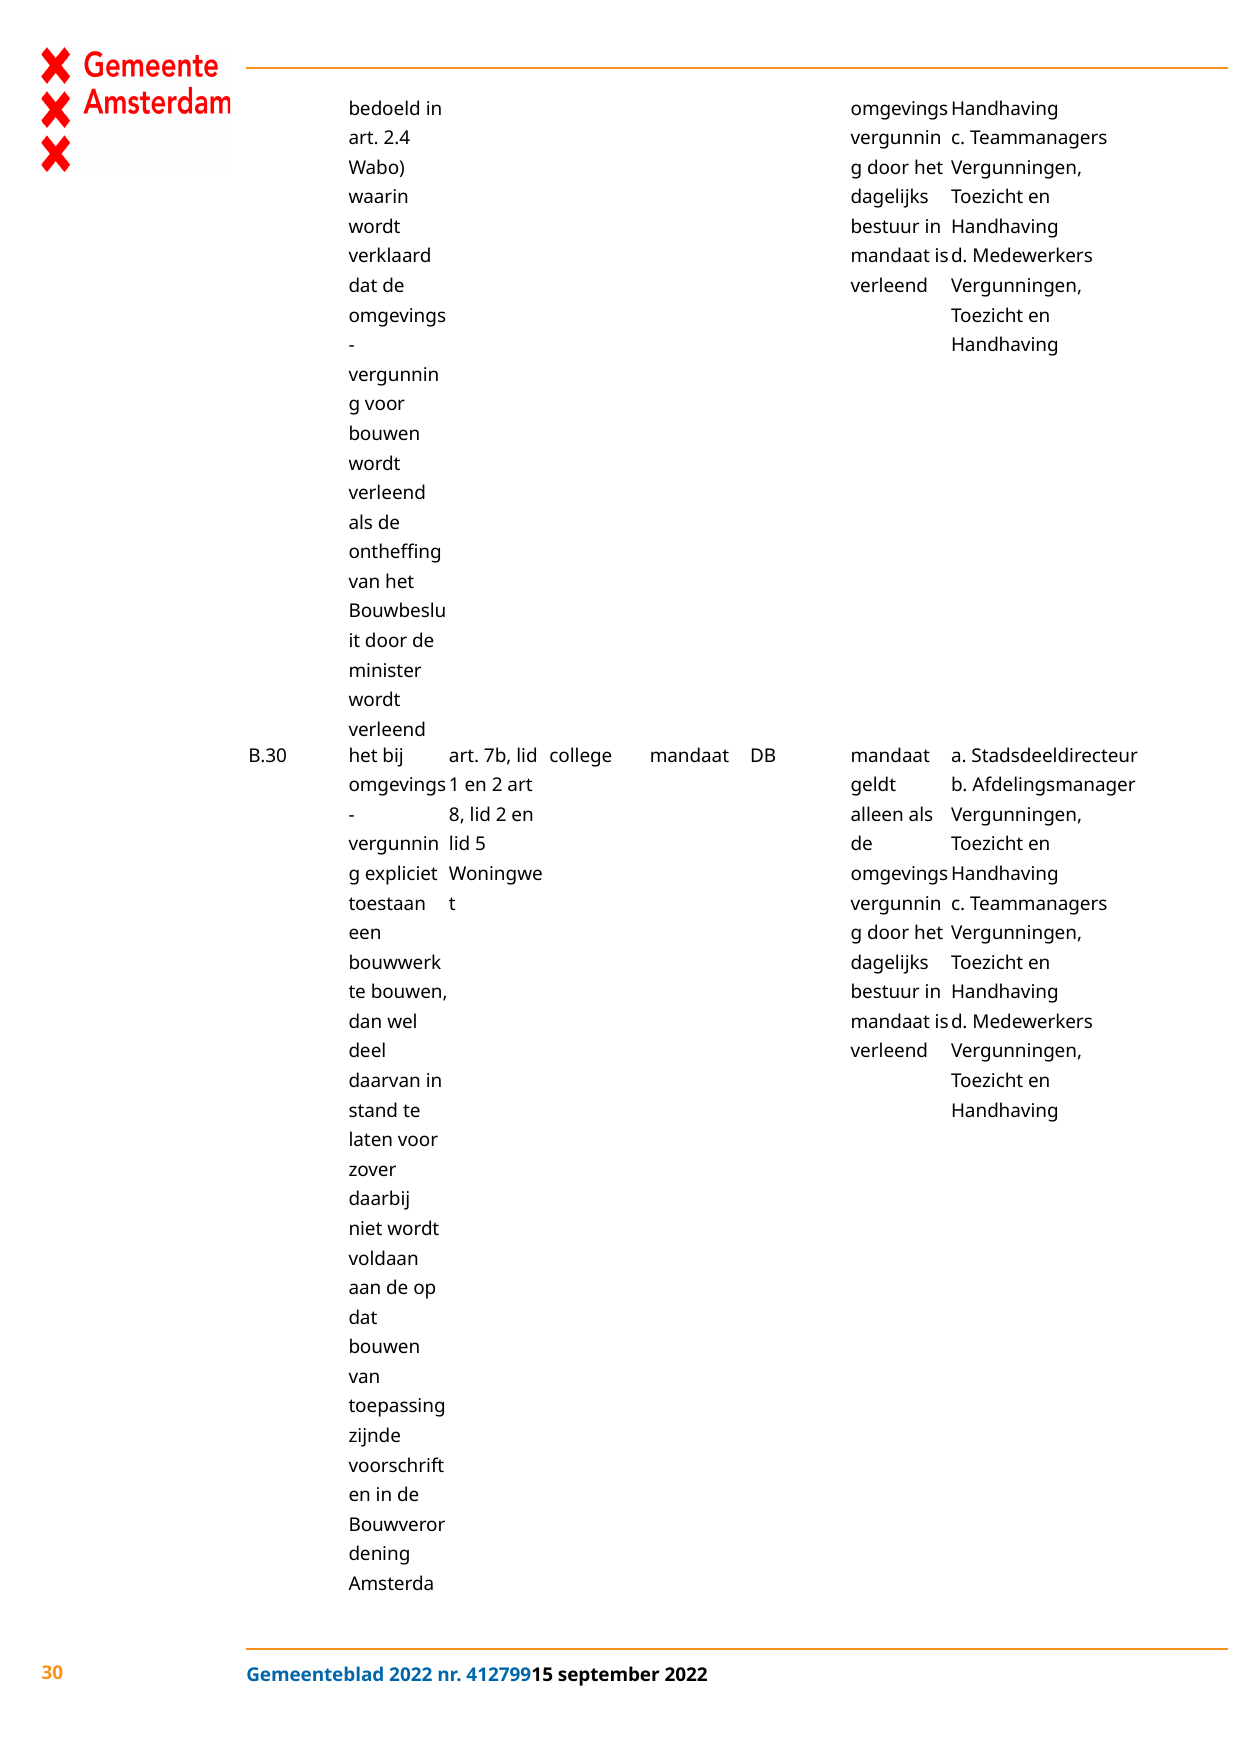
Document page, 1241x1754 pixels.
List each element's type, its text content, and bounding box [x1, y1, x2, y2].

table_cell omgevingsvergunning door het dagelijks bestuur in mandaat is verleend [850, 95, 951, 742]
table_cell [449, 95, 549, 742]
table_cell DB [750, 742, 850, 1596]
table_cell art. 7b, lid 1 en 2 art 8, lid 2 en lid 5 Woningwet [449, 742, 549, 1596]
table_cell mandaat [650, 742, 750, 1596]
table_cell a. Stadsdeeldirecteur b. Afdelingsmanager Vergunningen, Toezicht en Handhaving c. Teammanagers Vergunningen, Toezicht en Handhaving d. Medewerkers Vergunningen, Toezicht en Handhaving [951, 742, 1152, 1596]
picture [41, 47, 231, 172]
table_cell college [549, 742, 649, 1596]
table_cell [750, 95, 850, 742]
table_cell [650, 95, 750, 742]
table_cell B.30 [248, 742, 348, 1596]
table_cell [549, 95, 649, 742]
table_cell Handhaving c. Teammanagers Vergunningen, Toezicht en Handhaving d. Medewerkers Vergunningen, Toezicht en Handhaving [951, 95, 1152, 742]
table_cell [248, 95, 348, 742]
table_cell mandaat geldt alleen als de omgevingsvergunning door het dagelijks bestuur in mandaat is verleend [850, 742, 951, 1596]
table_cell het bij omgevings-vergunning expliciet toestaan een bouwwerk te bouwen, dan wel deel daarvan in stand te laten voor zover daarbij niet wordt voldaan aan de op dat bouwen van toepassing zijnde voorschriften in de Bouwverordening Amsterda [348, 742, 449, 1596]
table_cell bedoeld in art. 2.4 Wabo) waarin wordt verklaard dat de omgevings-vergunning voor bouwen wordt verleend als de ontheffing van het Bouwbesluit door de minister wordt verleend [348, 95, 449, 742]
